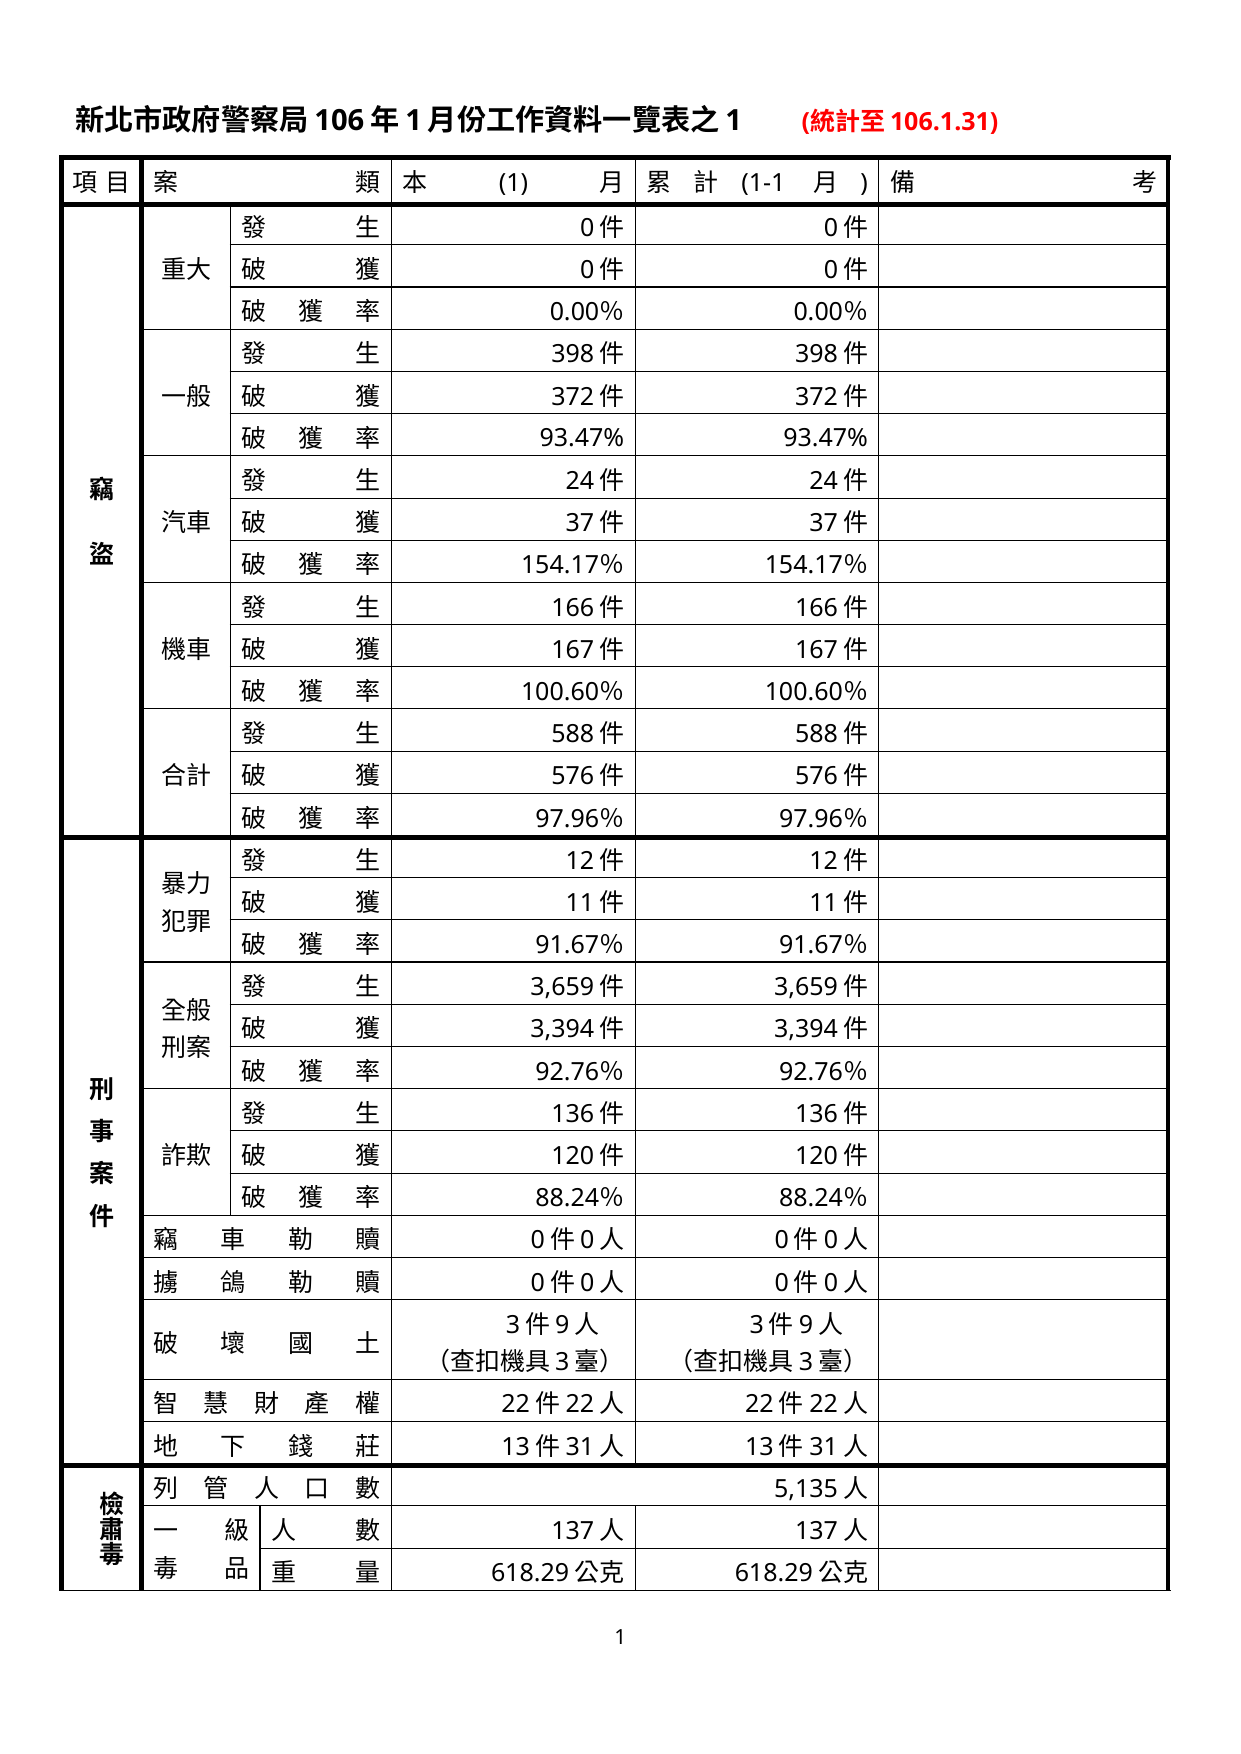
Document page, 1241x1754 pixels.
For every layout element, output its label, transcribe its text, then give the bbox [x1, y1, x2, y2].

table_cell 0件0人 [392, 1216, 635, 1257]
table_cell 破獲率 [231, 667, 391, 708]
table_cell [879, 1216, 1166, 1257]
table_cell 576件 [392, 752, 635, 793]
table_cell 破獲率 [231, 414, 391, 455]
table_cell 發生 [231, 840, 391, 877]
table_cell 發生 [231, 583, 391, 624]
table_cell 11件 [636, 878, 878, 919]
table_cell [879, 541, 1166, 582]
table_cell [879, 1258, 1166, 1299]
table_cell 0件 [392, 245, 635, 286]
table_cell 詐欺 [144, 1089, 230, 1214]
table_cell [879, 1089, 1166, 1130]
table_cell 0件 [392, 207, 635, 244]
table_cell 166件 [636, 583, 878, 624]
table_cell [879, 667, 1166, 708]
table_cell 136件 [636, 1089, 878, 1130]
table_cell 166件 [392, 583, 635, 624]
table_cell 重量 [261, 1549, 391, 1589]
table_cell [879, 1300, 1166, 1379]
table_cell 576件 [636, 752, 878, 793]
table_cell 22件 22人 [636, 1380, 878, 1421]
table_cell 發生 [231, 1089, 391, 1130]
table_cell 93.47% [392, 414, 635, 455]
table_cell 合計 [144, 709, 230, 835]
table_cell 0件 [636, 207, 878, 244]
table_cell 97.96％ [636, 794, 878, 835]
table_cell 3,394件 [392, 1005, 635, 1046]
table_cell 97.96％ [392, 794, 635, 835]
table_cell 暴力犯罪 [144, 840, 230, 961]
table_cell 破獲 [231, 499, 391, 539]
table_cell 618.29公克 [392, 1549, 635, 1589]
table_cell [879, 499, 1166, 539]
table_cell 0.00％ [636, 288, 878, 329]
table_cell 0件0人 [636, 1258, 878, 1299]
table_cell 100.60％ [636, 667, 878, 708]
table_cell 91.67％ [636, 920, 878, 961]
table_cell 11件 [392, 878, 635, 919]
table_cell 120件 [392, 1131, 635, 1172]
table_cell 92.76％ [392, 1047, 635, 1088]
table_cell 618.29公克 [636, 1549, 878, 1589]
table_cell [879, 1047, 1166, 1088]
table_cell 588件 [636, 709, 878, 751]
table_cell [879, 1131, 1166, 1172]
table_cell 12件 [392, 840, 635, 877]
table_cell 破獲率 [231, 288, 391, 329]
table_cell 12件 [636, 840, 878, 877]
table_cell 竊 盜 [64, 207, 139, 835]
table_cell 588件 [392, 709, 635, 751]
table_cell [879, 752, 1166, 793]
table_cell 汽車 [144, 456, 230, 582]
table_cell [879, 878, 1166, 919]
table_cell 竊車勒贖 [144, 1216, 391, 1257]
table_cell 破獲 [231, 752, 391, 793]
table_header 案類 [144, 160, 391, 202]
table_cell 破獲 [231, 878, 391, 919]
table_cell 全般刑案 [144, 963, 230, 1088]
table_cell 一般 [144, 330, 230, 455]
table_cell 0件0人 [392, 1258, 635, 1299]
table_cell [879, 840, 1166, 877]
table_cell 136件 [392, 1089, 635, 1130]
table_cell 發生 [231, 709, 391, 751]
table_cell 發生 [231, 207, 391, 244]
table_cell [879, 794, 1166, 835]
table_header 備考 [879, 160, 1166, 202]
table_header 累計(1-1月) [636, 160, 878, 202]
table_cell 398件 [392, 330, 635, 371]
table_cell 破獲率 [231, 920, 391, 961]
table_cell 檢肅毒品 [64, 1468, 139, 1589]
table_cell 5,135人 [392, 1468, 878, 1505]
table_cell 167件 [636, 625, 878, 666]
table_cell 3,659件 [636, 963, 878, 1004]
table_cell 372件 [392, 372, 635, 413]
table_cell 破獲 [231, 245, 391, 286]
table_cell 137人 [392, 1506, 635, 1547]
table_cell [879, 288, 1166, 329]
table_cell 3,394件 [636, 1005, 878, 1046]
table_header 項目 [64, 160, 139, 202]
table_cell 154.17％ [392, 541, 635, 582]
table_cell [879, 583, 1166, 624]
table_cell 13件 31人 [636, 1422, 878, 1463]
table_cell 13件 31人 [392, 1422, 635, 1463]
table_cell 智慧財產權 [144, 1380, 391, 1421]
text 新北市政府警察局106年1月份工作資料一覽表之1 (統計至106.1.31) [75, 80, 1165, 155]
table_cell 人數 [261, 1506, 391, 1547]
table_cell 0件0人 [636, 1216, 878, 1257]
table_cell 列管人口數 [144, 1468, 391, 1505]
table_cell 發生 [231, 330, 391, 371]
table_cell [879, 1468, 1166, 1505]
table_cell [879, 1506, 1166, 1547]
table_cell 發生 [231, 456, 391, 497]
table_cell 154.17％ [636, 541, 878, 582]
table_cell [879, 920, 1166, 961]
table_cell 91.67％ [392, 920, 635, 961]
table_cell [879, 414, 1166, 455]
table_cell 一級 毒品 [144, 1506, 259, 1589]
table_cell 機車 [144, 583, 230, 708]
table_cell 刑 事 案 件 [64, 840, 139, 1463]
table_cell 破壞國土 [144, 1300, 391, 1379]
table_cell 破獲率 [231, 541, 391, 582]
table_cell 破獲率 [231, 794, 391, 835]
table_cell 0.00％ [392, 288, 635, 329]
table_cell 重大 [144, 207, 230, 329]
table_cell 擄鴿勒贖 [144, 1258, 391, 1299]
table_cell 3,659件 [392, 963, 635, 1004]
table_cell [879, 709, 1166, 751]
table_cell 37件 [392, 499, 635, 539]
table_cell 24件 [392, 456, 635, 497]
table_cell [879, 372, 1166, 413]
table_cell 120件 [636, 1131, 878, 1172]
table_cell 0件 [636, 245, 878, 286]
table_cell 破獲 [231, 1005, 391, 1046]
table_cell 372件 [636, 372, 878, 413]
table_cell [879, 1174, 1166, 1214]
table_cell 88.24％ [636, 1174, 878, 1214]
table_cell [879, 456, 1166, 497]
table_cell [879, 1422, 1166, 1463]
table_cell [879, 1380, 1166, 1421]
table_cell 破獲率 [231, 1047, 391, 1088]
table_cell 92.76％ [636, 1047, 878, 1088]
table_cell 發生 [231, 963, 391, 1004]
table_cell 93.47% [636, 414, 878, 455]
table_cell [879, 1549, 1166, 1589]
table_cell 破獲 [231, 372, 391, 413]
table_cell 167件 [392, 625, 635, 666]
table_cell 137人 [636, 1506, 878, 1547]
table_cell [879, 1005, 1166, 1046]
table_cell 3件9人 （查扣機具3臺） [392, 1300, 635, 1379]
table_cell 破獲率 [231, 1174, 391, 1214]
table_cell 100.60％ [392, 667, 635, 708]
table_cell 地下錢莊 [144, 1422, 391, 1463]
table_header 本(1)月 [392, 160, 635, 202]
table_cell 398件 [636, 330, 878, 371]
table_cell [879, 207, 1166, 244]
table_cell 37件 [636, 499, 878, 539]
table_cell 88.24％ [392, 1174, 635, 1214]
table_cell [879, 245, 1166, 286]
table_cell 3件9人 （查扣機具3臺） [636, 1300, 878, 1379]
table_cell 24件 [636, 456, 878, 497]
table_cell [879, 625, 1166, 666]
table_cell [879, 963, 1166, 1004]
table_cell 破獲 [231, 1131, 391, 1172]
table_cell 破獲 [231, 625, 391, 666]
table_cell 22件 22人 [392, 1380, 635, 1421]
table_cell [879, 330, 1166, 371]
